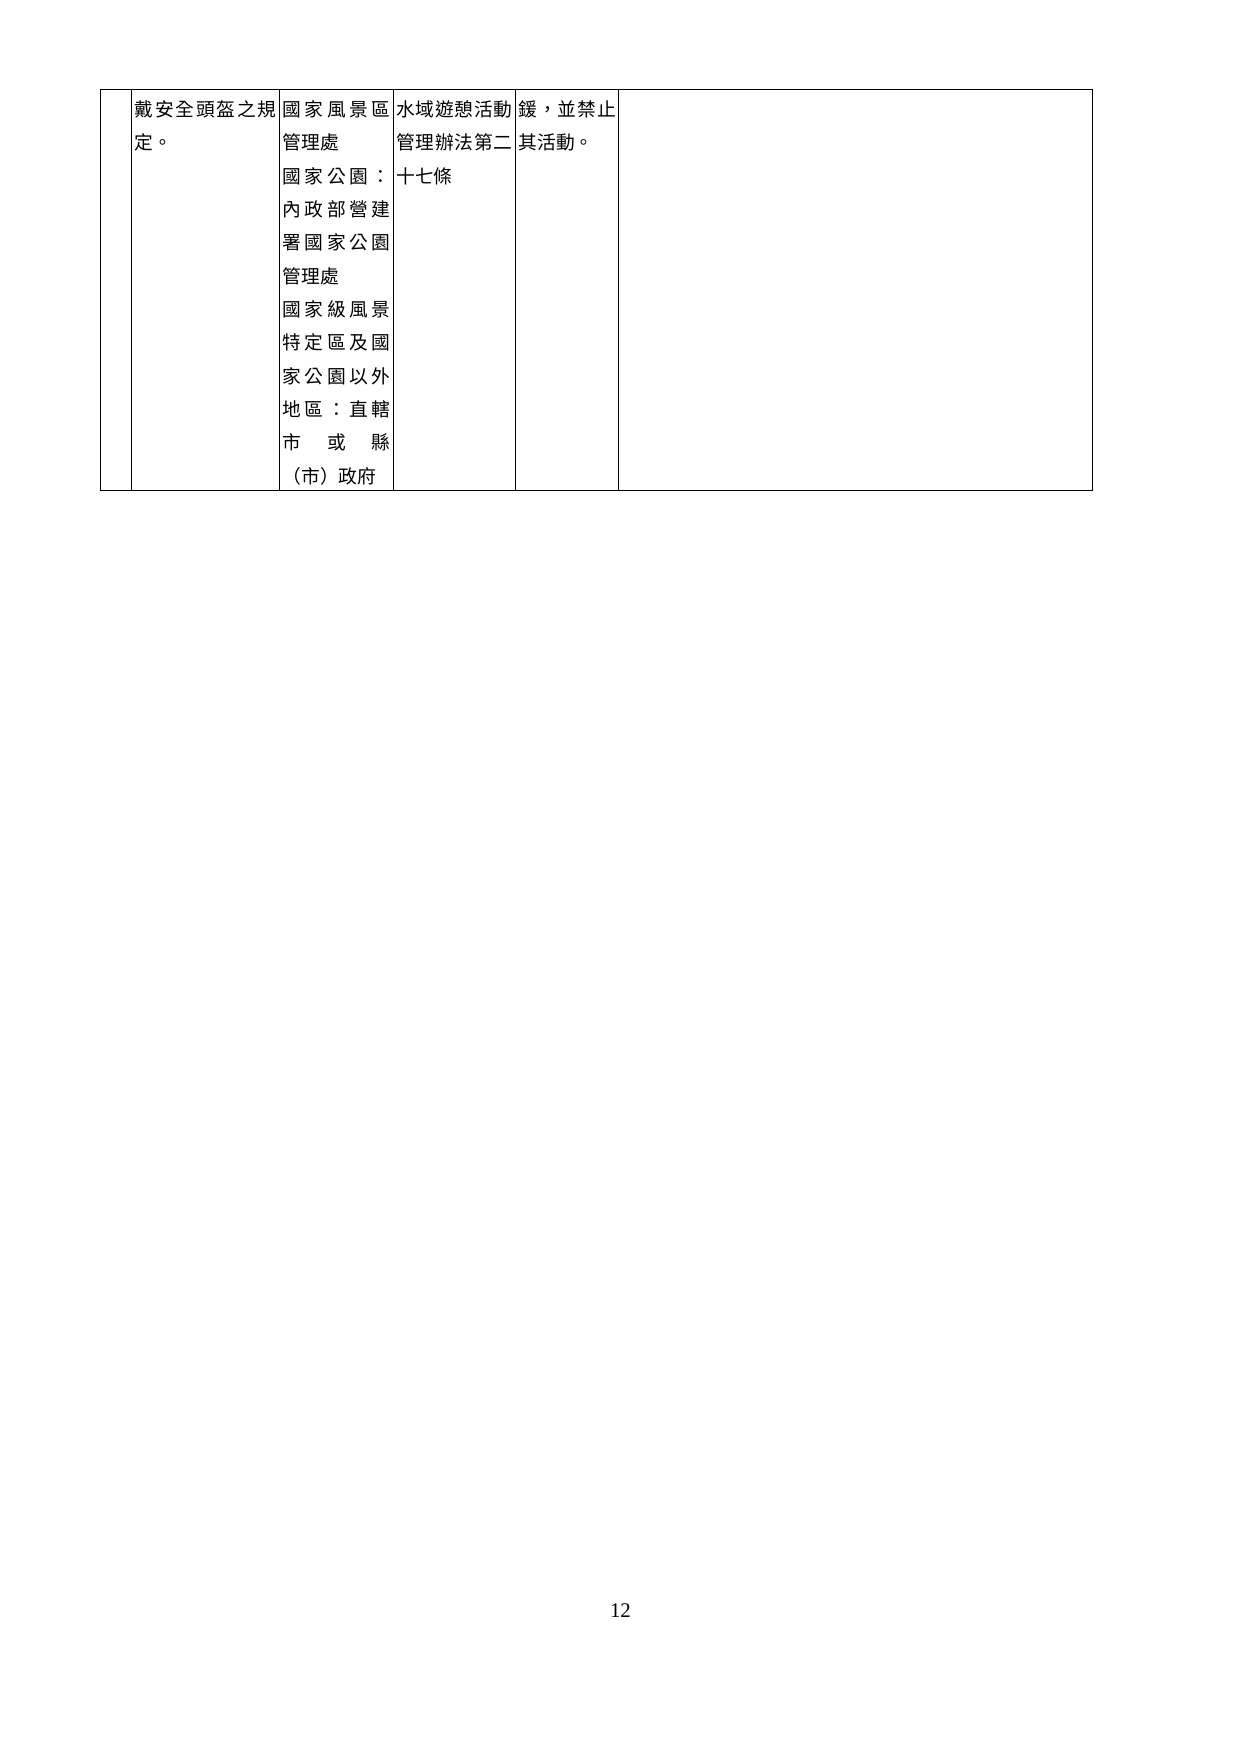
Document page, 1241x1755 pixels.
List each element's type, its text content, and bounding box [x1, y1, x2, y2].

table_cell 鍰，並禁止其活動。 [516, 90, 618, 490]
table_cell [619, 90, 1092, 490]
table_cell [101, 90, 131, 490]
table_cell 戴安全頭盔之規定。 [132, 90, 279, 490]
table_cell 水域遊憩活動管理辦法第二十七條 [394, 90, 515, 490]
table_cell 國家風景區管理處 國家公園：內政部營建署國家公園管理處 國家級風景特定區及國家公園以外地區：直轄市或縣（市）政府 [280, 90, 393, 490]
